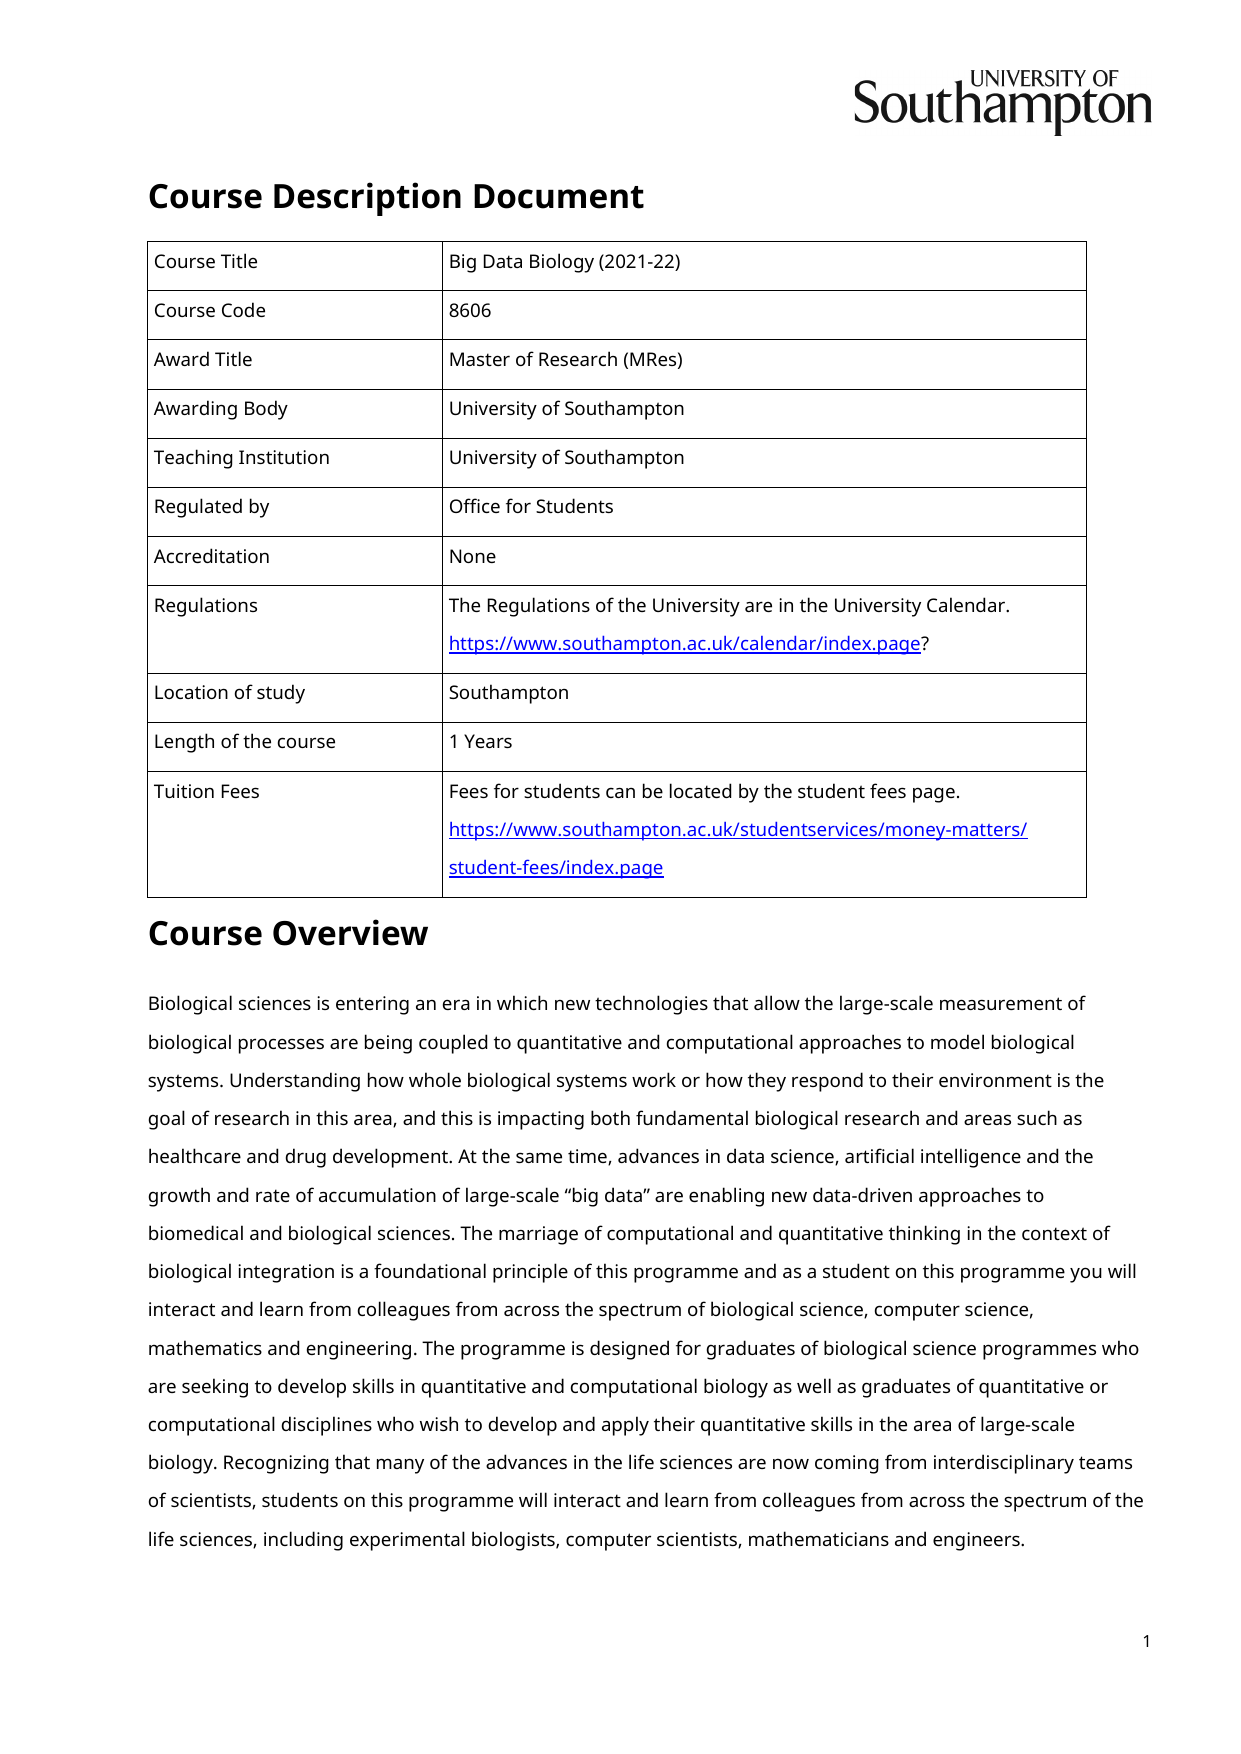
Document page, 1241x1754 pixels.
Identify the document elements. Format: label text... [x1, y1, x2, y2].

table_cell Teaching Institution [148, 439, 442, 487]
table_cell Awarding Body [148, 390, 442, 438]
text Biological sciences is entering an era in which new technologies that allow the large-scale measurement of biological processes are being coupled to quantitative and computational approaches to model biological systems. Understanding how whole biological systems work or how they respond to their environment is the goal of research in this area, and this is impacting both fundamental biological research and areas such as healthcare and drug development. At the same time, advances in data science, artificial intelligence and the growth and rate of accumulation of large-scale “big data” are enabling new data-driven approaches to biomedical and biological sciences. The marriage of computational and quantitative thinking in the context of biological integration is a foundational principle of this programme and as a student on this programme you will interact and learn from colleagues from across the spectrum of biological science, computer science, mathematics and engineering. The programme is designed for graduates of biological science programmes who are seeking to develop skills in quantitative and computational biology as well as graduates of quantitative or computational disciplines who wish to develop and apply their quantitative skills in the area of large-scale biology. Recognizing that many of the advances in the life sciences are now coming from interdisciplinary teams of scientists, students on this programme will interact and learn from colleagues from across the spectrum of the life sciences, including experimental biologists, computer scientists, mathematicians and engineers. [148, 991, 1145, 1551]
table_cell University of Southampton [443, 439, 1086, 487]
table_cell Regulations [148, 586, 442, 673]
table_cell Tuition Fees [148, 772, 442, 897]
table_cell University of Southampton [443, 390, 1086, 438]
table_cell Course Code [148, 291, 442, 339]
table_cell Master of Research (MRes) [443, 340, 1086, 388]
table_cell Regulated by [148, 488, 442, 536]
subtitle Course Overview [148, 910, 1152, 956]
table_cell 8606 [443, 291, 1086, 339]
subtitle Course Description Document [148, 173, 1152, 218]
table_cell The Regulations of the University are in the University Calendar. https://www.southampton.ac.uk/calendar/index.page? [443, 586, 1086, 673]
table_cell 1 Years [443, 723, 1086, 771]
table_header Course Title [148, 242, 442, 290]
table_cell None [443, 537, 1086, 585]
table_header Big Data Biology (2021-22) [443, 242, 1086, 290]
table_cell Award Title [148, 340, 442, 388]
table_cell Office for Students [443, 488, 1086, 536]
table_cell Southampton [443, 674, 1086, 722]
table_cell Length of the course [148, 723, 442, 771]
table_cell Accreditation [148, 537, 442, 585]
table_cell Location of study [148, 674, 442, 722]
table_cell Fees for students can be located by the student fees page. https://www.southampton.ac.uk/studentservices/money-matters/student-fees/index.page [443, 772, 1086, 897]
